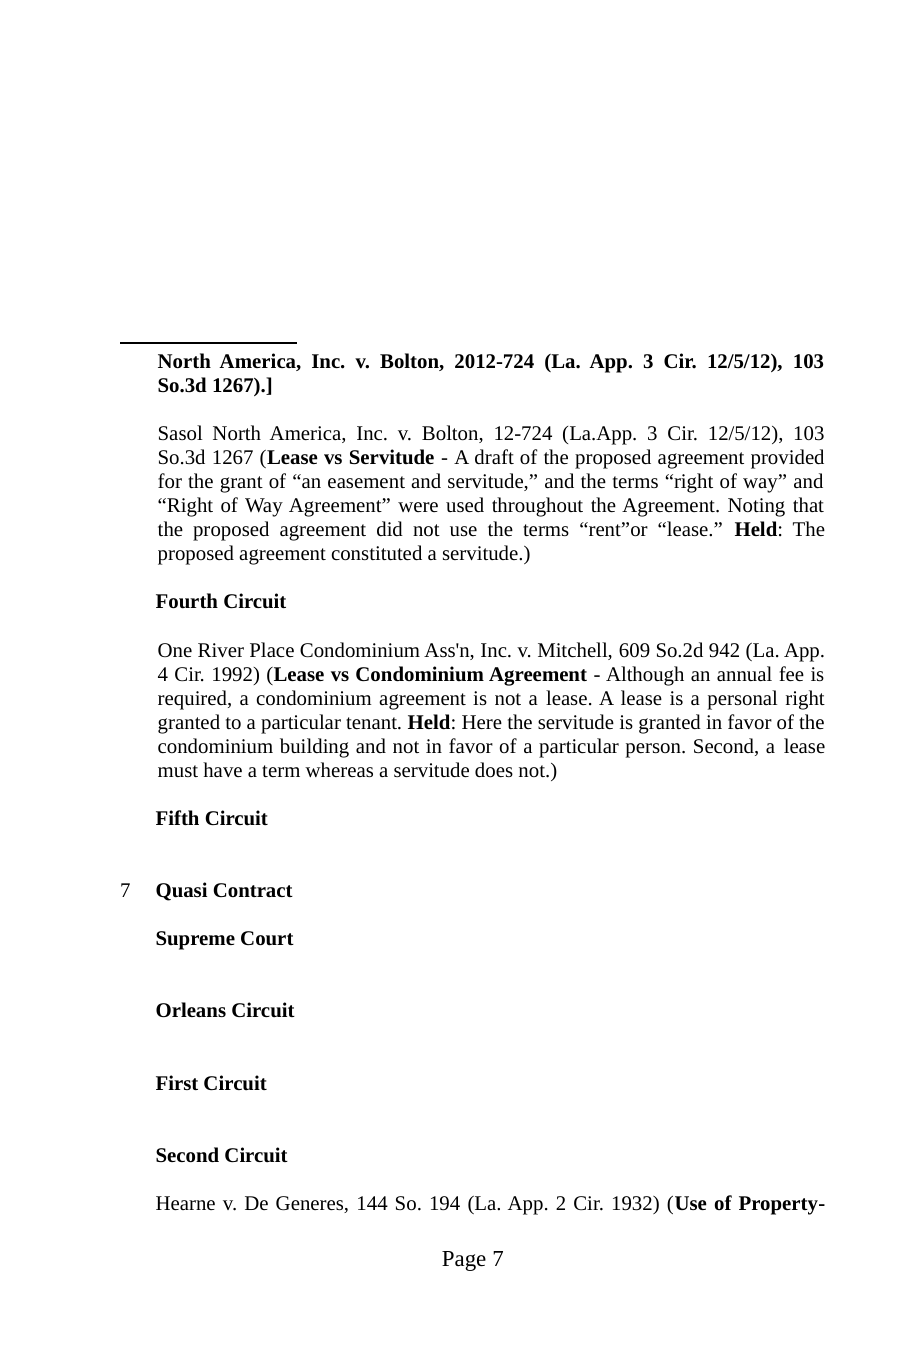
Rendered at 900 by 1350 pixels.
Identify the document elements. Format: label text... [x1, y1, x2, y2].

text Hearne v. De Generes, 144 So. 194 (La. App. 2 Cir. 1932) (Use of Property- [120, 1191, 825, 1215]
text Orleans Circuit [120, 998, 825, 1022]
text First Circuit [120, 1071, 825, 1095]
text Fifth Circuit [120, 806, 825, 830]
text Supreme Court [120, 926, 825, 950]
text Quasi Contract [120, 878, 825, 902]
text Sasol North America, Inc. v. Bolton, 12-724 (La.App. 3 Cir. 12/5/12), 103 So.3d 1267 (Lease vs Servitude - A draft of the proposed agreement provided for the grant of “an easement and servitude,” and the terms “right of way” and “Right of Way Agreement” were used throughout the Agreement. Noting that the proposed agreement did not use the terms “rent”or “lease.” Held: The proposed agreement constituted a servitude.) [157, 421, 825, 565]
text Second Circuit [120, 1143, 825, 1167]
text One River Place Condominium Ass'n, Inc. v. Mitchell, 609 So.2d 942 (La. App. 4 Cir. 1992) (Lease vs Condominium Agreement - Although an annual fee is required, a condominium agreement is not a lease. A lease is a personal right granted to a particular tenant. Held: Here the servitude is granted in favor of the condominium building and not in favor of a particular person. Second, a lease must have a term whereas a servitude does not.) [157, 637, 825, 782]
text North America, Inc. v. Bolton, 2012-724 (La. App. 3 Cir. 12/5/12), 103 So.3d 1267).] [157, 349, 825, 397]
text Fourth Circuit [120, 589, 825, 613]
